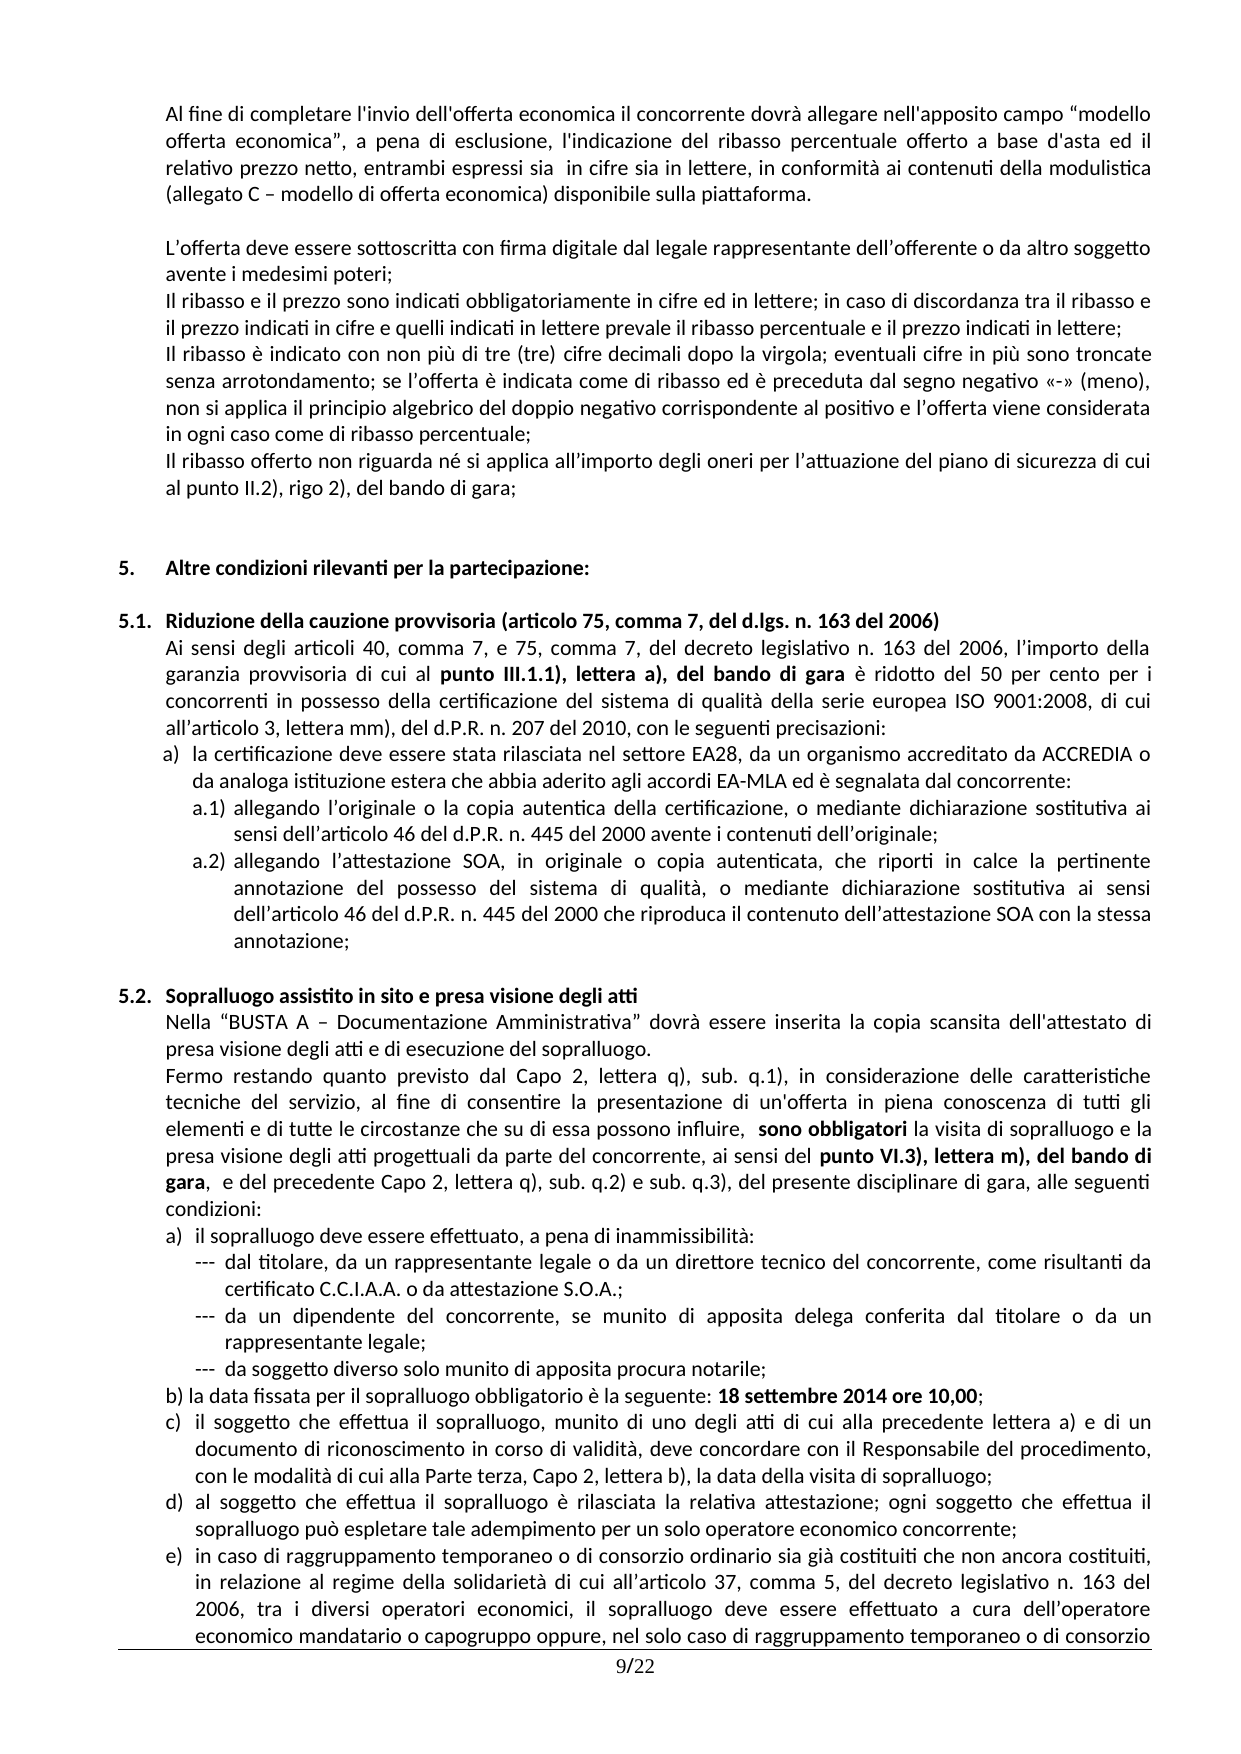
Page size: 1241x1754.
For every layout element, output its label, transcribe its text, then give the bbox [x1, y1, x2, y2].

text Fermo restando quanto previsto dal Capo 2, lettera q), sub. q.1), in considerazione delle caratteristiche tecniche del servizio, al fine di consentire la presentazione di un'offerta in piena conoscenza di tutti gli elementi e di tutte le circostanze che su di essa possono influire, sono obbligatori la visita di sopralluogo e la presa visione degli atti progettuali da parte del concorrente, ai sensi del punto VI.3), lettera m), del bando di gara, e del precedente Capo 2, lettera q), sub. q.2) e sub. q.3), del presente disciplinare di gara, alle seguenti condizioni: [165, 1062, 1152, 1222]
text Nella “BUSTA A – Documentazione Amministrativa” dovrà essere inserita la copia scansita dell'attestato di presa visione degli atti e di esecuzione del sopralluogo. [165, 1008, 1152, 1062]
text a) la certificazione deve essere stata rilasciata nel settore EA28, da un organismo accreditato da ACCREDIA o da analoga istituzione estera che abbia aderito agli accordi EA-MLA ed è segnalata dal concorrente: [162, 740, 1152, 794]
text Al fine di completare l'invio dell'offerta economica il concorrente dovrà allegare nell'apposito campo “modello offerta economica”, a pena di esclusione, l'indicazione del ribasso percentuale offerto a base d'asta ed il relativo prezzo netto, entrambi espressi sia in cifre sia in lettere, in conformità ai contenuti della modulistica (allegato C – modello di offerta economica) disponibile sulla piattaforma. [165, 100, 1152, 207]
text Il ribasso e il prezzo sono indicati obbligatoriamente in cifre ed in lettere; in caso di discordanza tra il ribasso e il prezzo indicati in cifre e quelli indicati in lettere prevale il ribasso percentuale e il prezzo indicati in lettere; [165, 287, 1152, 340]
text e) in caso di raggruppamento temporaneo o di consorzio ordinario sia già costituiti che non ancora costituiti, in relazione al regime della solidarietà di cui all’articolo 37, comma 5, del decreto legislativo n. 163 del 2006, tra i diversi operatori economici, il sopralluogo deve essere effettuato a cura dell’operatore economico mandatario o capogruppo oppure, nel solo caso di raggruppamento temporaneo o di consorzio [165, 1542, 1152, 1648]
text a.2) allegando l’attestazione SOA, in originale o copia autenticata, che riporti in calce la pertinente annotazione del possesso del sistema di qualità, o mediante dichiarazione sostitutiva ai sensi dell’articolo 46 del d.P.R. n. 445 del 2000 che riproduca il contenuto dell’attestazione SOA con la stessa annotazione; [192, 847, 1152, 954]
text --- da un dipendente del concorrente, se munito di apposita delega conferita dal titolare o da un rappresentante legale; [195, 1302, 1152, 1355]
text d) al soggetto che effettua il sopralluogo è rilasciata la relativa attestazione; ogni soggetto che effettua il sopralluogo può espletare tale adempimento per un solo operatore economico concorrente; [165, 1488, 1152, 1542]
text a.1) allegando l’originale o la copia autentica della certificazione, o mediante dichiarazione sostitutiva ai sensi dell’articolo 46 del d.P.R. n. 445 del 2000 avente i contenuti dell’originale; [192, 794, 1152, 847]
text a) il sopralluogo deve essere effettuato, a pena di inammissibilità: [165, 1222, 1152, 1248]
text L’offerta deve essere sottoscritta con firma digitale dal legale rappresentante dell’offerente o da altro soggetto avente i medesimi poteri; [165, 234, 1152, 287]
text Il ribasso offerto non riguarda né si applica all’importo degli oneri per l’attuazione del piano di sicurezza di cui al punto II.2), rigo 2), del bando di gara; [165, 447, 1152, 500]
text Il ribasso è indicato con non più di tre (tre) cifre decimali dopo la virgola; eventuali cifre in più sono troncate senza arrotondamento; se l’offerta è indicata come di ribasso ed è preceduta dal segno negativo «-» (meno), non si applica il principio algebrico del doppio negativo corrispondente al positivo e l’offerta viene considerata in ogni caso come di ribasso percentuale; [165, 340, 1152, 447]
text --- da soggetto diverso solo munito di apposita procura notarile; [195, 1355, 1152, 1382]
text c) il soggetto che effettua il sopralluogo, munito di uno degli atti di cui alla precedente lettera a) e di un documento di riconoscimento in corso di validità, deve concordare con il Responsabile del procedimento, con le modalità di cui alla Parte terza, Capo 2, lettera b), la data della visita di sopralluogo; [165, 1408, 1152, 1488]
text --- dal titolare, da un rappresentante legale o da un direttore tecnico del concorrente, come risultanti da certificato C.C.I.A.A. o da attestazione S.O.A.; [195, 1248, 1152, 1302]
text b) la data fissata per il sopralluogo obbligatorio è la seguente: 18 settembre 2014 ore 10,00; [165, 1382, 1152, 1408]
text 5. Altre condizioni rilevanti per la partecipazione: [118, 554, 1152, 580]
text Ai sensi degli articoli 40, comma 7, e 75, comma 7, del decreto legislativo n. 163 del 2006, l’importo della garanzia provvisoria di cui al punto III.1.1), lettera a), del bando di gara è ridotto del 50 per cento per i concorrenti in possesso della certificazione del sistema di qualità della serie europea ISO 9001:2008, di cui all’articolo 3, lettera mm), del d.P.R. n. 207 del 2010, con le seguenti precisazioni: [165, 634, 1152, 740]
text 5.1. Riduzione della cauzione provvisoria (articolo 75, comma 7, del d.lgs. n. 163 del 2006) [118, 607, 1152, 634]
text 5.2. Sopralluogo assistito in sito e presa visione degli atti [118, 982, 1152, 1008]
